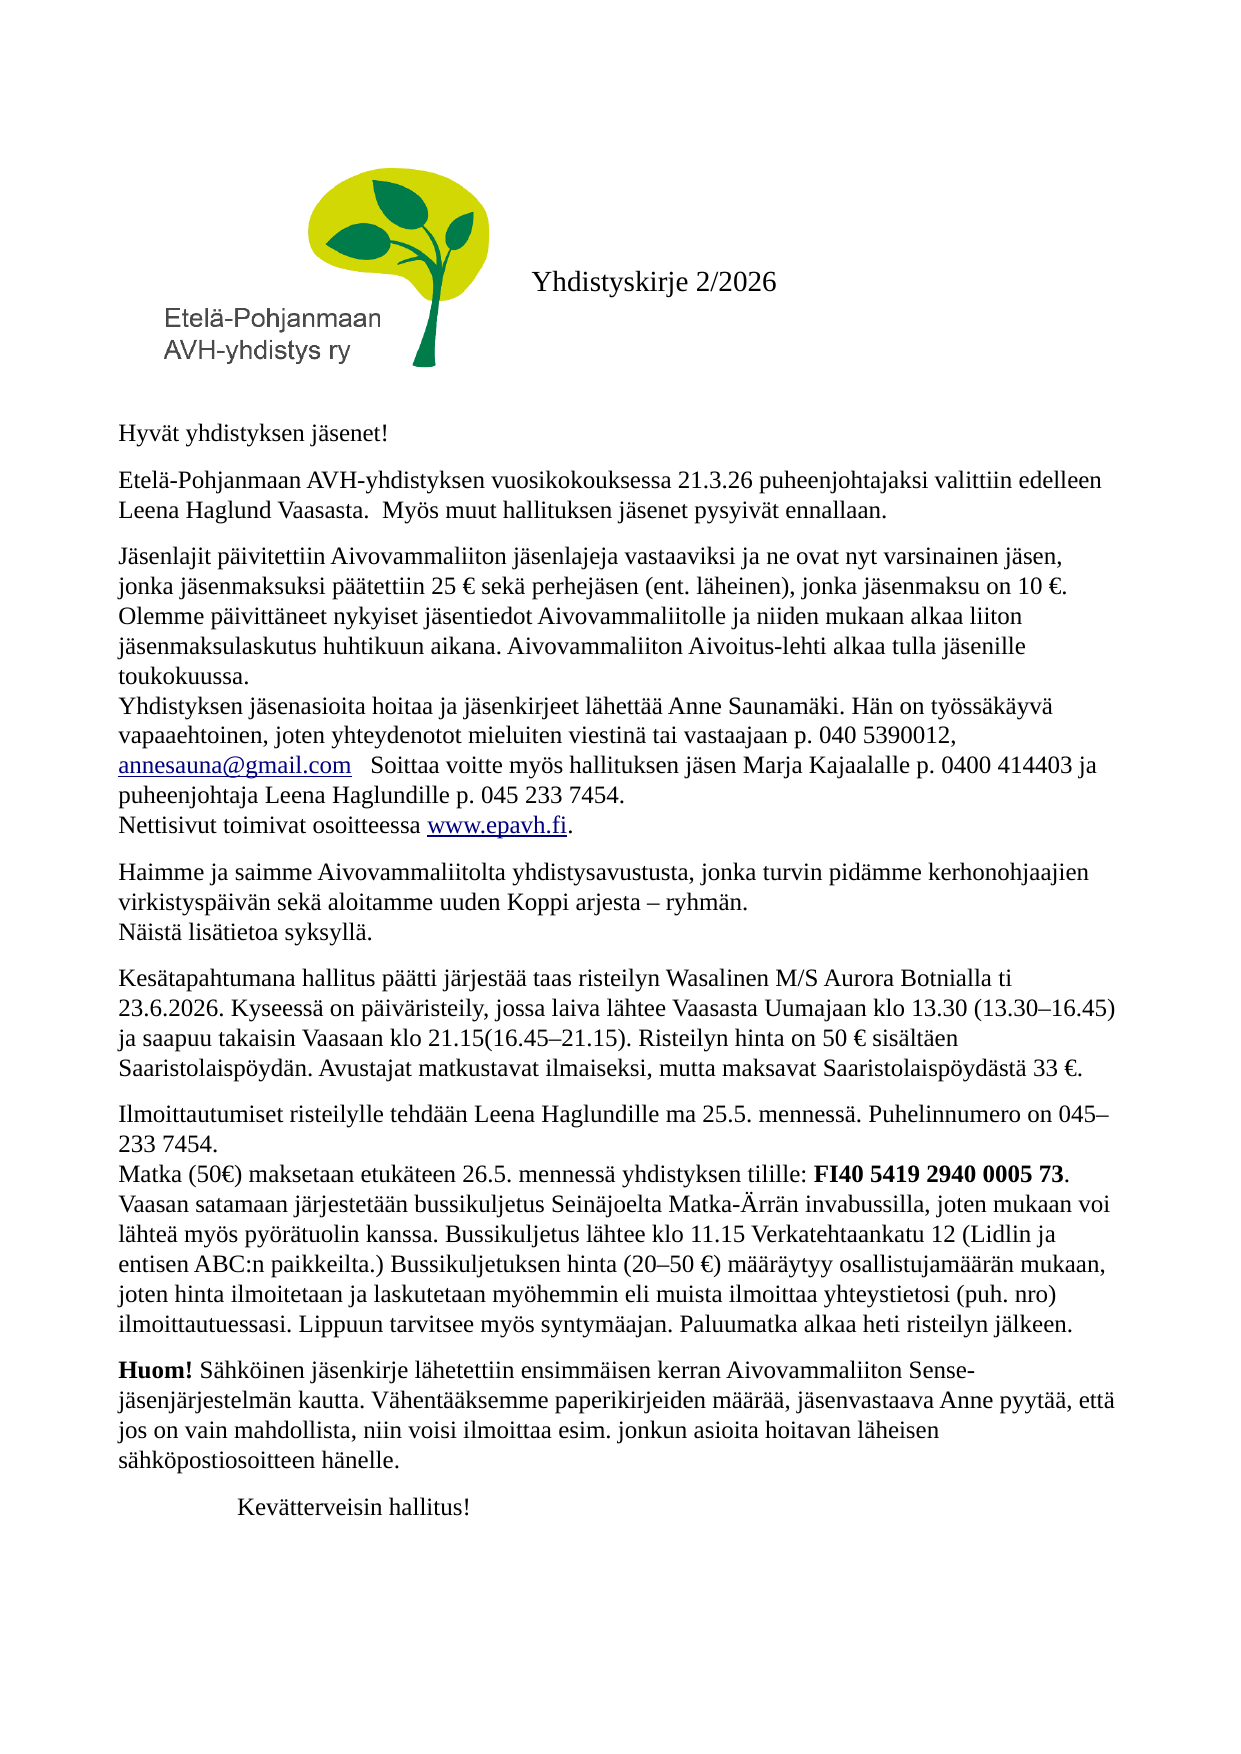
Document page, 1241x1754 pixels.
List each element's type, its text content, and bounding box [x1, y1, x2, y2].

text Haimme ja saimme Aivovammaliitolta yhdistysavustusta, jonka turvin pidämme kerhonohjaajien virkistyspäivän sekä aloitamme uuden Koppi arjesta – ryhmän. Näistä lisätietoa syksyllä. [118, 857, 1122, 945]
text Kevätterveisin hallitus! [118, 1492, 1122, 1520]
text Hyvät yhdistyksen jäsenet! [118, 418, 1122, 447]
text Etelä-Pohjanmaan AVH-yhdistyksen vuosikokouksessa 21.3.26 puheenjohtajaksi valittiin edelleen Leena Haglund Vaasasta. Myös muut hallituksen jäsenet pysyivät ennallaan. [118, 465, 1122, 523]
text Kesätapahtumana hallitus päätti järjestää taas risteilyn Wasalinen M/S Aurora Botnialla ti 23.6.2026. Kyseessä on päiväristeily, jossa laiva lähtee Vaasasta Uumajaan klo 13.30 (13.30–16.45) ja saapuu takaisin Vaasaan klo 21.15(16.45–21.15). Risteilyn hinta on 50 € sisältäen Saaristolaispöydän. Avustajat matkustavat ilmaiseksi, mutta maksavat Saaristolaispöydästä 33 €. [118, 963, 1122, 1082]
text Yhdistyskirje 2/2026 [532, 148, 1122, 297]
text Ilmoittautumiset risteilylle tehdään Leena Haglundille ma 25.5. mennessä. Puhelinnumero on 045–233 7454. Matka (50€) maksetaan etukäteen 26.5. mennessä yhdistyksen tilille: FI40 5419 2940 0005 73. Vaasan satamaan järjestetään bussikuljetus Seinäjoelta Matka-Ärrän invabussilla, joten mukaan voi lähteä myös pyörätuolin kanssa. Bussikuljetus lähtee klo 11.15 Verkatehtaankatu 12 (Lidlin ja entisen ABC:n paikkeilta.) Bussikuljetuksen hinta (20–50 €) määräytyy osallistujamäärän mukaan, joten hinta ilmoitetaan ja laskutetaan myöhemmin eli muista ilmoittaa yhteystietosi (puh. nro) ilmoittautuessasi. Lippuun tarvitsee myös syntymäajan. Paluumatka alkaa heti risteilyn jälkeen. [118, 1099, 1122, 1337]
text Huom! Sähköinen jäsenkirje lähetettiin ensimmäisen kerran Aivovammaliiton Sense- jäsenjärjestelmän kautta. Vähentääksemme paperikirjeiden määrää, jäsenvastaava Anne pyytää, että jos on vain mahdollista, niin voisi ilmoittaa esim. jonkun asioita hoitavan läheisen sähköpostiosoitteen hänelle. [118, 1355, 1122, 1474]
text Jäsenlajit päivitettiin Aivovammaliiton jäsenlajeja vastaaviksi ja ne ovat nyt varsinainen jäsen, jonka jäsenmaksuksi päätettiin 25 € sekä perhejäsen (ent. läheinen), jonka jäsenmaksu on 10 €. Olemme päivittäneet nykyiset jäsentiedot Aivovammaliitolle ja niiden mukaan alkaa liiton jäsenmaksulaskutus huhtikuun aikana. Aivovammaliiton Aivoitus-lehti alkaa tulla jäsenille toukokuussa. Yhdistyksen jäsenasioita hoitaa ja jäsenkirjeet lähettää Anne Saunamäki. Hän on työssäkäyvä vapaaehtoinen, joten yhteydenotot mieluiten viestinä tai vastaajaan p. 040 5390012, annesauna@gmail.com Soittaa voitte myös hallituksen jäsen Marja Kajaalalle p. 0400 414403 ja puheenjohtaja Leena Haglundille p. 045 233 7454. Nettisivut toimivat osoitteessa www.epavh.fi. [118, 541, 1122, 839]
